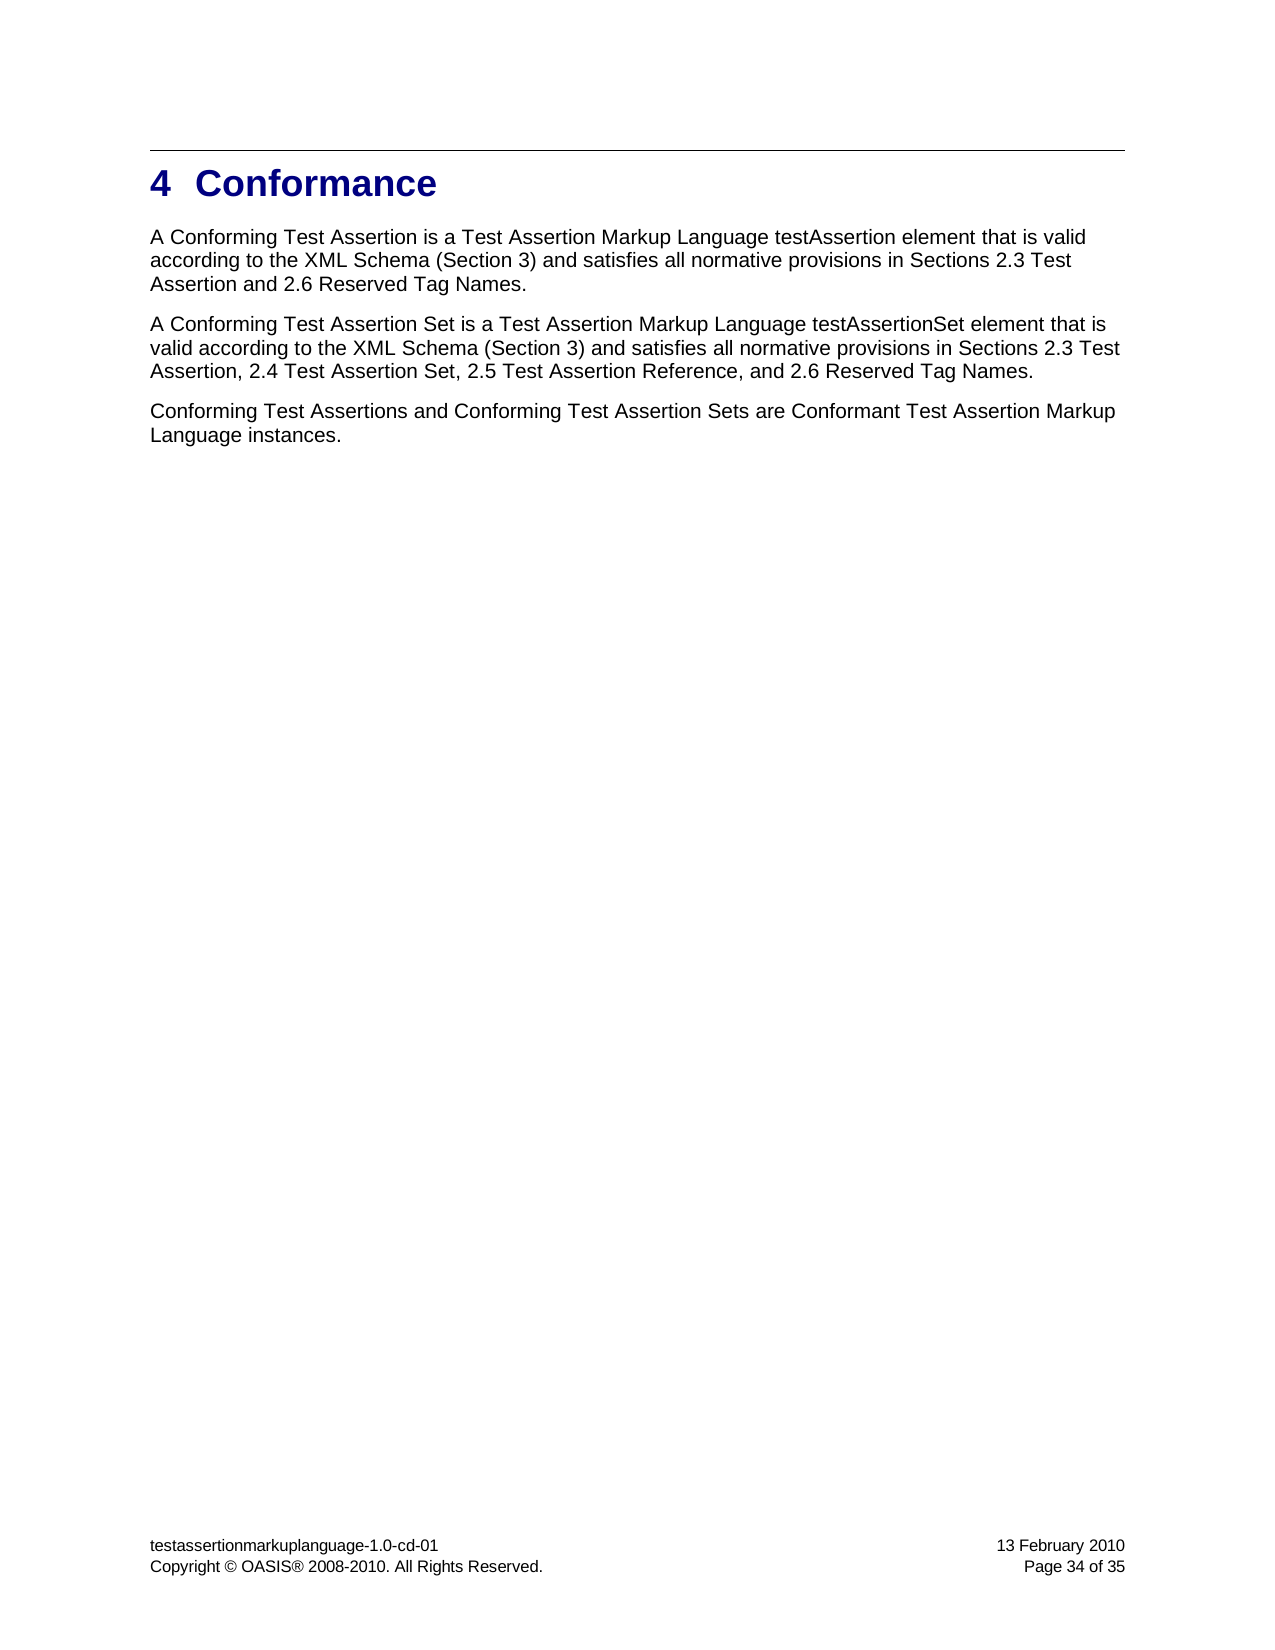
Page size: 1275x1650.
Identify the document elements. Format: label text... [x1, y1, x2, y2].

text A Conforming Test Assertion is a Test Assertion Markup Language testAssertion element that is valid according to the XML Schema (Section 3) and satisfies all normative provisions in Sections 2.3 Test Assertion and 2.6 Reserved Tag Names. [150, 225, 1125, 296]
text Conforming Test Assertions and Conforming Test Assertion Sets are Conformant Test Assertion Markup Language instances. [150, 400, 1125, 447]
text A Conforming Test Assertion Set is a Test Assertion Markup Language testAssertionSet element that is valid according to the XML Schema (Section 3) and satisfies all normative provisions in Sections 2.3 Test Assertion, 2.4 Test Assertion Set, 2.5 Test Assertion Reference, and 2.6 Reserved Tag Names. [150, 313, 1125, 383]
subtitle Conformance [150, 151, 1125, 204]
